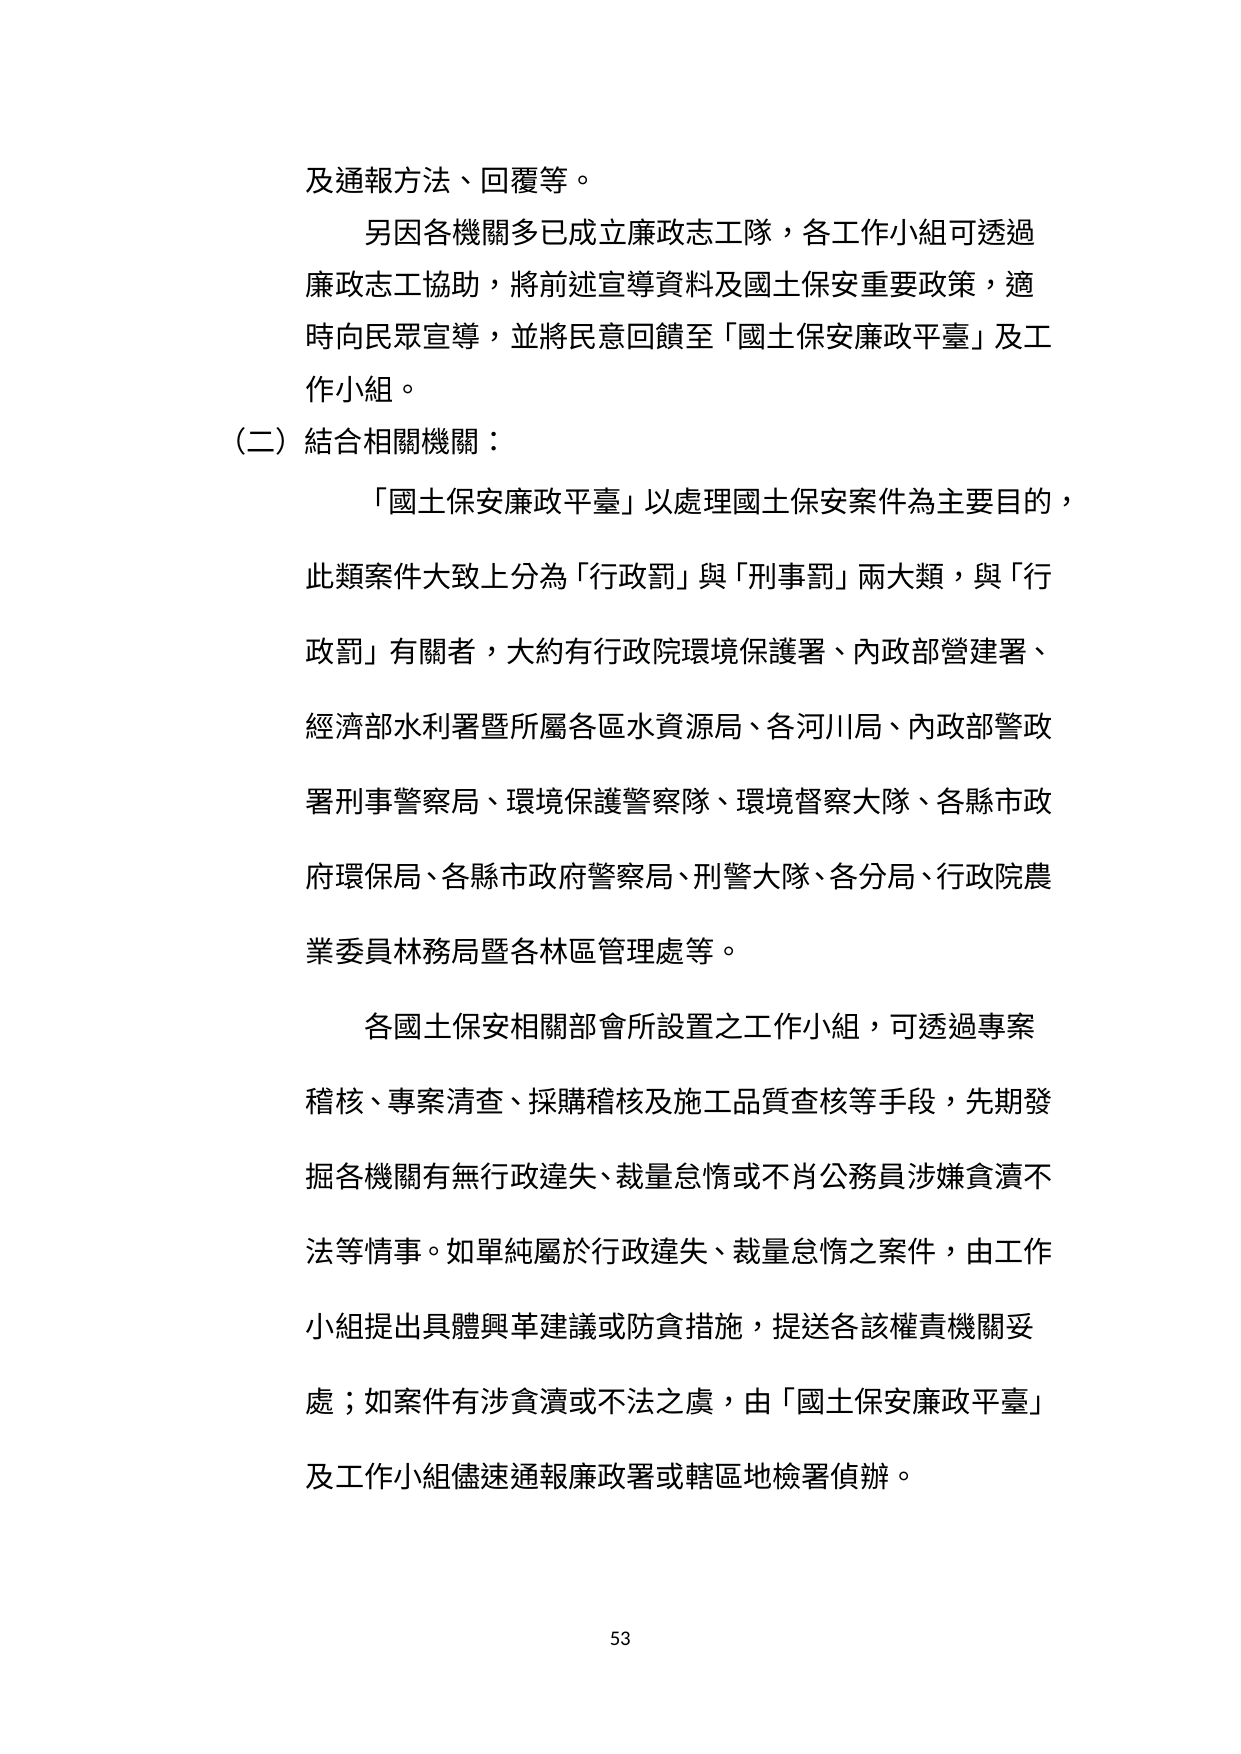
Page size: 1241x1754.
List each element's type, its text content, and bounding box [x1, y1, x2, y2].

text （二）結合相關機關： [217, 410, 1053, 462]
text 「國土保安廉政平臺」以處理國土保安案件為主要目的，此類案件大致上分為「行政罰」與「刑事罰」兩大類，與「行政罰」有關者，大約有行政院環境保護署、內政部營建署、經濟部水利署暨所屬各區水資源局、各河川局、內政部警政署刑事警察局、環境保護警察隊、環境督察大隊、各縣市政府環保局、各縣市政府警察局、刑警大隊、各分局、行政院農業委員林務局暨各林區管理處等。 [306, 462, 1053, 987]
text 另因各機關多已成立廉政志工隊，各工作小組可透過廉政志工協助，將前述宣導資料及國土保安重要政策，適時向民眾宣導，並將民意回饋至「國土保安廉政平臺」及工作小組。 [306, 202, 1053, 410]
text 透過各政風機構及媒體宣導「國土保安廉政平臺」之設置、設置目的、通報之電話、電子郵件信箱、網址、地址、回覆方式等，讓各轄區乃至全國民眾知悉「國土保安廉政平臺」，及通報方法、回覆等。 [306, 150, 1053, 202]
text 各國土保安相關部會所設置之工作小組，可透過專案稽核、專案清查、採購稽核及施工品質查核等手段，先期發掘各機關有無行政違失、裁量怠惰或不肖公務員涉嫌貪瀆不法等情事。如單純屬於行政違失、裁量怠惰之案件，由工作小組提出具體興革建議或防貪措施，提送各該權責機關妥處；如案件有涉貪瀆或不法之虞，由「國土保安廉政平臺」及工作小組儘速通報廉政署或轄區地檢署偵辦。 [306, 987, 1053, 1512]
